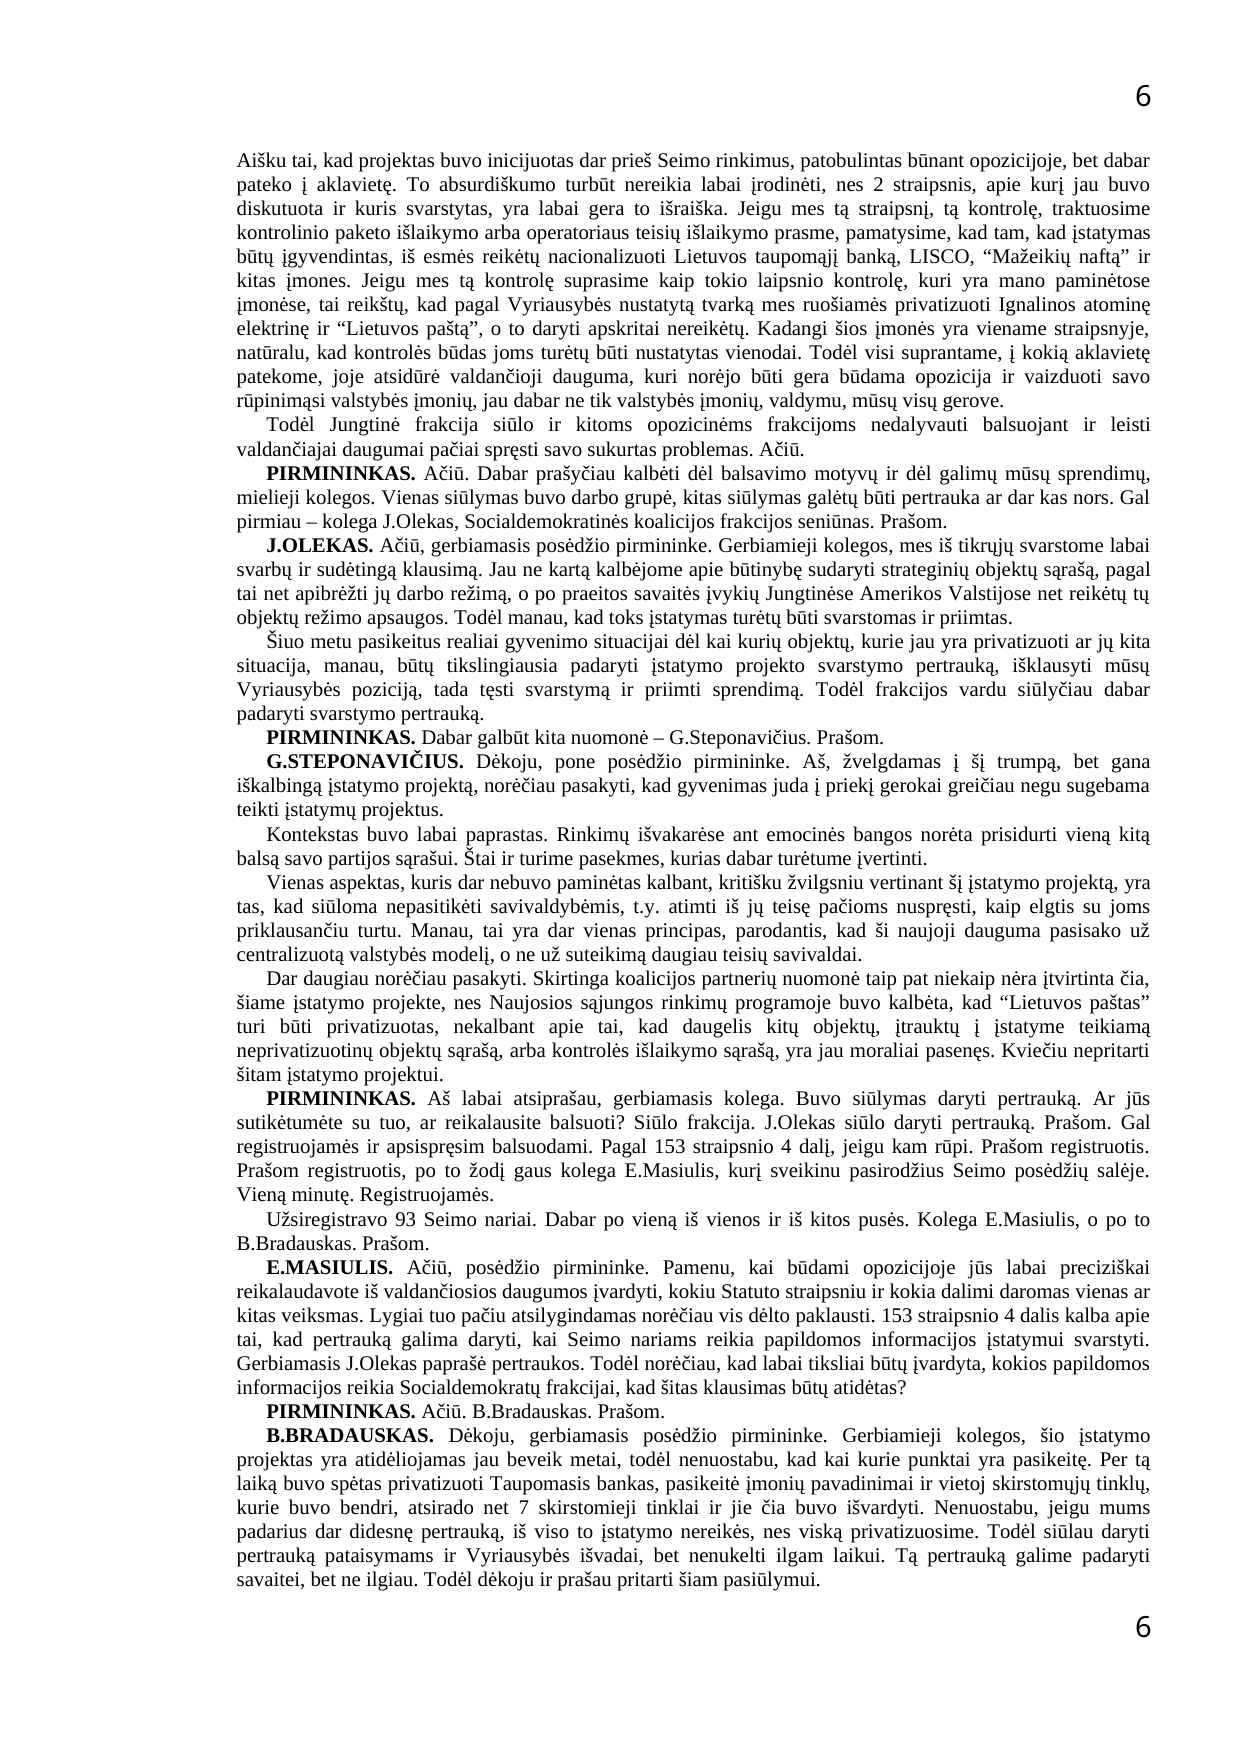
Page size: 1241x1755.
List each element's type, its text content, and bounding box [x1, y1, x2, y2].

text Šiuo metu pasikeitus realiai gyvenimo situacijai dėl kai kurių objektų, kurie jau yra privatizuoti ar jų kita situacija, manau, būtų tikslingiausia padaryti įstatymo projekto svarstymo pertrauką, išklausyti mūsų Vyriausybės poziciją, tada tęsti svarstymą ir priimti sprendimą. Todėl frakcijos vardu siūlyčiau dabar padaryti svarstymo pertrauką. [236, 629, 1152, 725]
text B.BRADAUSKAS. Dėkoju, gerbiamasis posėdžio pirmininke. Gerbiamieji kolegos, šio įstatymo projektas yra atidėliojamas jau beveik metai, todėl nenuostabu, kad kai kurie punktai yra pasikeitę. Per tą laiką buvo spėtas privatizuoti Taupomasis bankas, pasikeitė įmonių pavadinimai ir vietoj skirstomųjų tinklų, kurie buvo bendri, atsirado net 7 skirstomieji tinklai ir jie čia buvo išvardyti. Nenuostabu, jeigu mums padarius dar didesnę pertrauką, iš viso to įstatymo nereikės, nes viską privatizuosime. Todėl siūlau daryti pertrauką pataisymams ir Vyriausybės išvadai, bet nenukelti ilgam laikui. Tą pertrauką galime padaryti savaitei, bet ne ilgiau. Todėl dėkoju ir prašau pritarti šiam pasiūlymui. [236, 1423, 1152, 1591]
text PIRMININKAS. Aš labai atsiprašau, gerbiamasis kolega. Buvo siūlymas daryti pertrauką. Ar jūs sutikėtumėte su tuo, ar reikalausite balsuoti? Siūlo frakcija. J.Olekas siūlo daryti pertrauką. Prašom. Gal registruojamės ir apsispręsim balsuodami. Pagal 153 straipsnio 4 dalį, jeigu kam rūpi. Prašom registruotis. Prašom registruotis, po to žodį gaus kolega E.Masiulis, kurį sveikinu pasirodžius Seimo posėdžių salėje. Vieną minutę. Registruojamės. [236, 1086, 1152, 1206]
text G.STEPONAVIČIUS. Dėkoju, pone posėdžio pirmininke. Aš, žvelgdamas į šį trumpą, bet gana iškalbingą įstatymo projektą, norėčiau pasakyti, kad gyvenimas juda į priekį gerokai greičiau negu sugebama teikti įstatymų projektus. [236, 749, 1152, 821]
text PIRMININKAS. Ačiū. Dabar prašyčiau kalbėti dėl balsavimo motyvų ir dėl galimų mūsų sprendimų, mielieji kolegos. Vienas siūlymas buvo darbo grupė, kitas siūlymas galėtų būti pertrauka ar dar kas nors. Gal pirmiau – kolega J.Olekas, Socialdemokratinės koalicijos frakcijos seniūnas. Prašom. [236, 461, 1152, 533]
text J.OLEKAS. Ačiū, gerbiamasis posėdžio pirmininke. Gerbiamieji kolegos, mes iš tikrųjų svarstome labai svarbų ir sudėtingą klausimą. Jau ne kartą kalbėjome apie būtinybę sudaryti strateginių objektų sąrašą, pagal tai net apibrėžti jų darbo režimą, o po praeitos savaitės įvykių Jungtinėse Amerikos Valstijose net reikėtų tų objektų režimo apsaugos. Todėl manau, kad toks įstatymas turėtų būti svarstomas ir priimtas. [236, 533, 1152, 629]
text E.MASIULIS. Ačiū, posėdžio pirmininke. Pamenu, kai būdami opozicijoje jūs labai preciziškai reikalaudavote iš valdančiosios daugumos įvardyti, kokiu Statuto straipsniu ir kokia dalimi daromas vienas ar kitas veiksmas. Lygiai tuo pačiu atsilygindamas norėčiau vis dėlto paklausti. 153 straipsnio 4 dalis kalba apie tai, kad pertrauką galima daryti, kai Seimo nariams reikia papildomos informacijos įstatymui svarstyti. Gerbiamasis J.Olekas paprašė pertraukos. Todėl norėčiau, kad labai tiksliai būtų įvardyta, kokios papildomos informacijos reikia Socialdemokratų frakcijai, kad šitas klausimas būtų atidėtas? [236, 1254, 1152, 1399]
text Kontekstas buvo labai paprastas. Rinkimų išvakarėse ant emocinės bangos norėta prisidurti vieną kitą balsą savo partijos sąrašui. Štai ir turime pasekmes, kurias dabar turėtume įvertinti. [236, 821, 1152, 869]
text PIRMININKAS. Ačiū. B.Bradauskas. Prašom. [236, 1399, 1152, 1423]
text Vienas aspektas, kuris dar nebuvo paminėtas kalbant, kritišku žvilgsniu vertinant šį įstatymo projektą, yra tas, kad siūloma nepasitikėti savivaldybėmis, t.y. atimti iš jų teisę pačioms nuspręsti, kaip elgtis su joms priklausančiu turtu. Manau, tai yra dar vienas principas, parodantis, kad ši naujoji dauguma pasisako už centralizuotą valstybės modelį, o ne už suteikimą daugiau teisių savivaldai. [236, 869, 1152, 966]
text Užsiregistravo 93 Seimo nariai. Dabar po vieną iš vienos ir iš kitos pusės. Kolega E.Masiulis, o po to B.Bradauskas. Prašom. [236, 1206, 1152, 1254]
text Aišku tai, kad projektas buvo inicijuotas dar prieš Seimo rinkimus, patobulintas būnant opozicijoje, bet dabar pateko į aklavietę. To absurdiškumo turbūt nereikia labai įrodinėti, nes 2 straipsnis, apie kurį jau buvo diskutuota ir kuris svarstytas, yra labai gera to išraiška. Jeigu mes tą straipsnį, tą kontrolę, traktuosime kontrolinio paketo išlaikymo arba operatoriaus teisių išlaikymo prasme, pamatysime, kad tam, kad įstatymas būtų įgyvendintas, iš esmės reikėtų nacionalizuoti Lietuvos taupomąjį banką, LISCO, “Mažeikių naftą” ir kitas įmones. Jeigu mes tą kontrolę suprasime kaip tokio laipsnio kontrolę, kuri yra mano paminėtose įmonėse, tai reikštų, kad pagal Vyriausybės nustatytą tvarką mes ruošiamės privatizuoti Ignalinos atominę elektrinę ir “Lietuvos paštą”, o to daryti apskritai nereikėtų. Kadangi šios įmonės yra viename straipsnyje, natūralu, kad kontrolės būdas joms turėtų būti nustatytas vienodai. Todėl visi suprantame, į kokią aklavietę patekome, joje atsidūrė valdančioji dauguma, kuri norėjo būti gera būdama opozicija ir vaizduoti savo rūpinimąsi valstybės įmonių, jau dabar ne tik valstybės įmonių, valdymu, mūsų visų gerove. [236, 148, 1152, 412]
text Todėl Jungtinė frakcija siūlo ir kitoms opozicinėms frakcijoms nedalyvauti balsuojant ir leisti valdančiajai daugumai pačiai spręsti savo sukurtas problemas. Ačiū. [236, 412, 1152, 461]
text PIRMININKAS. Dabar galbūt kita nuomonė – G.Steponavičius. Prašom. [236, 725, 1152, 749]
text Dar daugiau norėčiau pasakyti. Skirtinga koalicijos partnerių nuomonė taip pat niekaip nėra įtvirtinta čia, šiame įstatymo projekte, nes Naujosios sąjungos rinkimų programoje buvo kalbėta, kad “Lietuvos paštas” turi būti privatizuotas, nekalbant apie tai, kad daugelis kitų objektų, įtrauktų į įstatyme teikiamą neprivatizuotinų objektų sąrašą, arba kontrolės išlaikymo sąrašą, yra jau moraliai pasenęs. Kviečiu nepritarti šitam įstatymo projektui. [236, 966, 1152, 1086]
